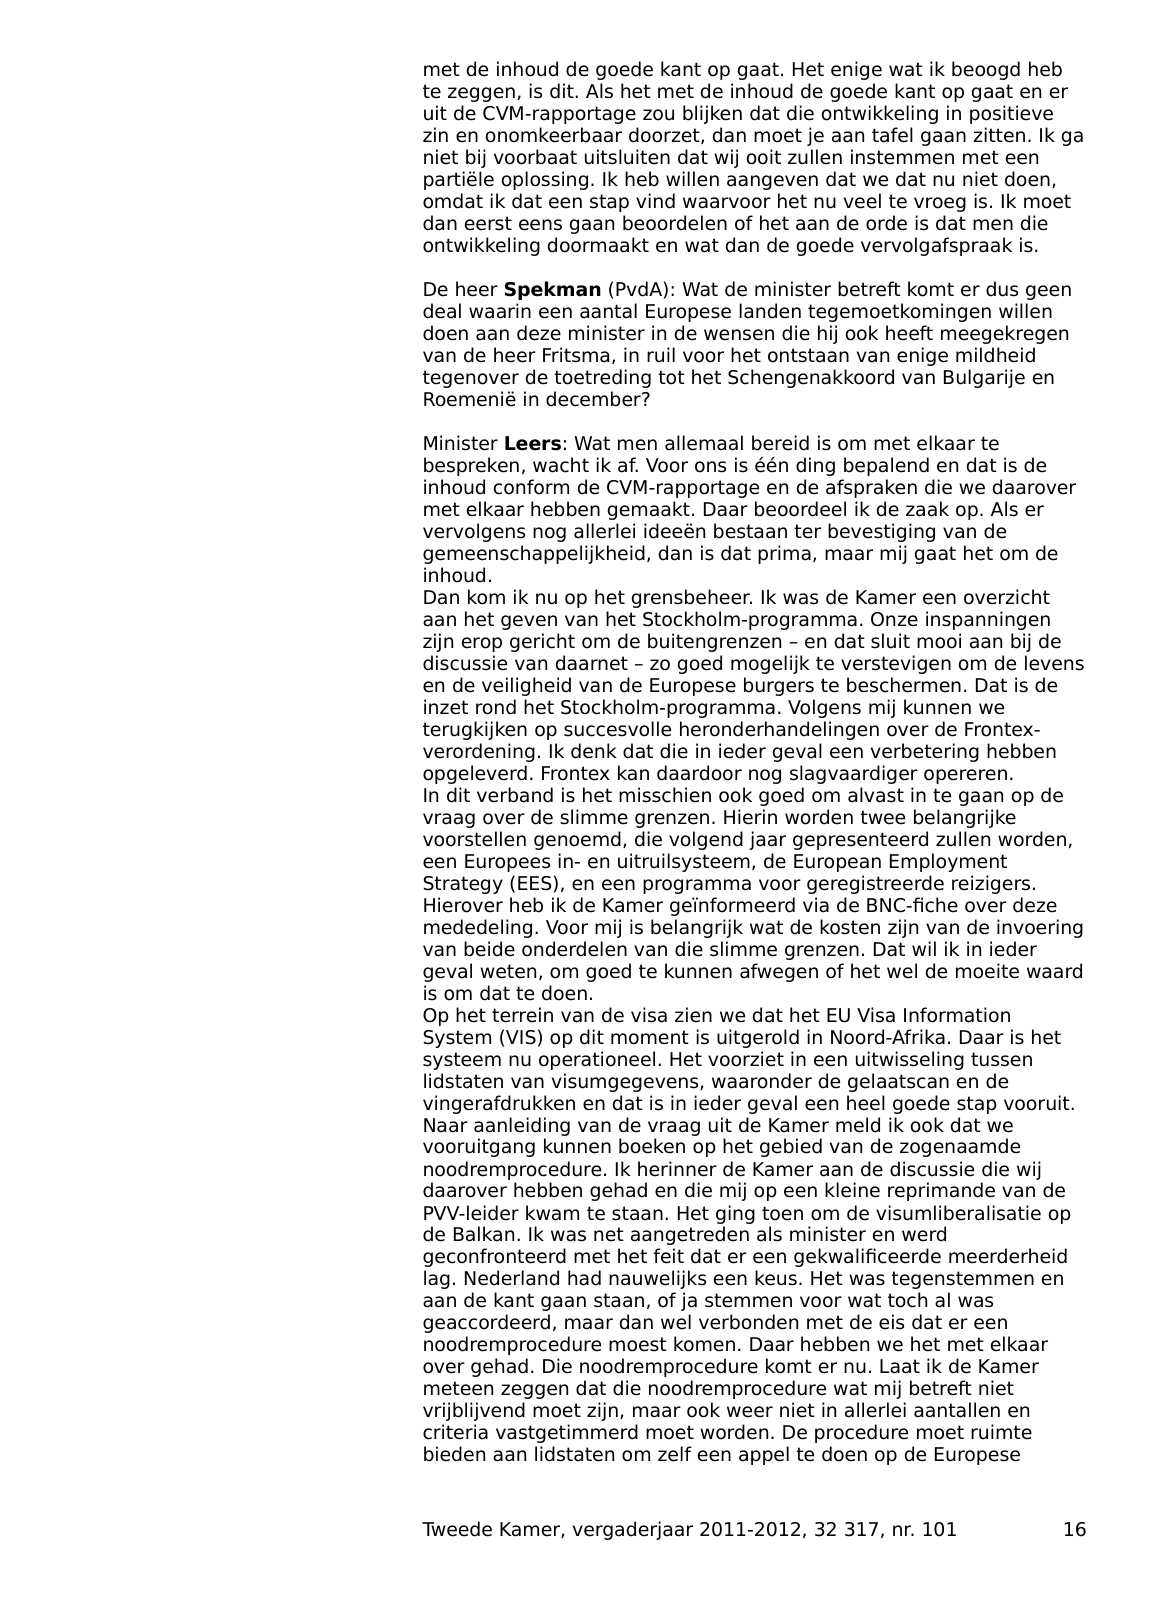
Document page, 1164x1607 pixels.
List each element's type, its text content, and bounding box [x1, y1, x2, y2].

text In dit verband is het misschien ook goed om alvast in te gaan op de vraag over de slimme grenzen. Hierin worden twee belangrijke voorstellen genoemd, die volgend jaar gepresenteerd zullen worden, een Europees in- en uitruilsysteem, de European Employment Strategy (EES), en een programma voor geregistreerde reizigers. Hierover heb ik de Kamer geïnformeerd via de BNC-fiche over deze mededeling. Voor mij is belangrijk wat de kosten zijn van de invoering van beide onderdelen van die slimme grenzen. Dat wil ik in ieder geval weten, om goed te kunnen afwegen of het wel de moeite waard is om dat te doen. [422, 785, 1087, 1004]
text Naar aanleiding van de vraag uit de Kamer meld ik ook dat we vooruitgang kunnen boeken op het gebied van de zogenaamde noodremprocedure. Ik herinner de Kamer aan de discussie die wij daarover hebben gehad en die mij op een kleine reprimande van de PVV-leider kwam te staan. Het ging toen om de visumliberalisatie op de Balkan. Ik was net aangetreden als minister en werd geconfronteerd met het feit dat er een gekwalificeerde meerderheid lag. Nederland had nauwelijks een keus. Het was tegenstemmen en aan de kant gaan staan, of ja stemmen voor wat toch al was geaccordeerd, maar dan wel verbonden met de eis dat er een noodremprocedure moest komen. Daar hebben we het met elkaar over gehad. Die noodremprocedure komt er nu. Laat ik de Kamer meteen zeggen dat die noodremprocedure wat mij betreft niet vrijblijvend moet zijn, maar ook weer niet in allerlei aantallen en criteria vastgetimmerd moet worden. De procedure moet ruimte bieden aan lidstaten om zelf een appel te doen op de Europese [422, 1114, 1087, 1466]
text Dan kom ik nu op het grensbeheer. Ik was de Kamer een overzicht aan het geven van het Stockholm-programma. Onze inspanningen zijn erop gericht om de buitengrenzen – en dat sluit mooi aan bij de discussie van daarnet – zo goed mogelijk te verstevigen om de levens en de veiligheid van de Europese burgers te beschermen. Dat is de inzet rond het Stockholm-programma. Volgens mij kunnen we terugkijken op succesvolle heronderhandelingen over de Frontex-verordening. Ik denk dat die in ieder geval een verbetering hebben opgeleverd. Frontex kan daardoor nog slagvaardiger opereren. [422, 587, 1087, 785]
text Minister Leers: Wat men allemaal bereid is om met elkaar te bespreken, wacht ik af. Voor ons is één ding bepalend en dat is de inhoud conform de CVM-rapportage en de afspraken die we daarover met elkaar hebben gemaakt. Daar beoordeel ik de zaak op. Als er vervolgens nog allerlei ideeën bestaan ter bevestiging van de gemeenschappelijkheid, dan is dat prima, maar mij gaat het om de inhoud. [422, 433, 1087, 587]
text met de inhoud de goede kant op gaat. Het enige wat ik beoogd heb te zeggen, is dit. Als het met de inhoud de goede kant op gaat en er uit de CVM-rapportage zou blijken dat die ontwikkeling in positieve zin en onomkeerbaar doorzet, dan moet je aan tafel gaan zitten. Ik ga niet bij voorbaat uitsluiten dat wij ooit zullen instemmen met een partiële oplossing. Ik heb willen aangeven dat we dat nu niet doen, omdat ik dat een stap vind waarvoor het nu veel te vroeg is. Ik moet dan eerst eens gaan beoordelen of het aan de orde is dat men die ontwikkeling doormaakt en wat dan de goede vervolgafspraak is. [422, 59, 1087, 257]
text De heer Spekman (PvdA): Wat de minister betreft komt er dus geen deal waarin een aantal Europese landen tegemoetkomingen willen doen aan deze minister in de wensen die hij ook heeft meegekregen van de heer Fritsma, in ruil voor het ontstaan van enige mildheid tegenover de toetreding tot het Schengenakkoord van Bulgarije en Roemenië in december? [422, 279, 1087, 411]
text Op het terrein van de visa zien we dat het EU Visa Information System (VIS) op dit moment is uitgerold in Noord-Afrika. Daar is het systeem nu operationeel. Het voorziet in een uitwisseling tussen lidstaten van visumgegevens, waaronder de gelaatscan en de vingerafdrukken en dat is in ieder geval een heel goede stap vooruit. [422, 1004, 1087, 1114]
